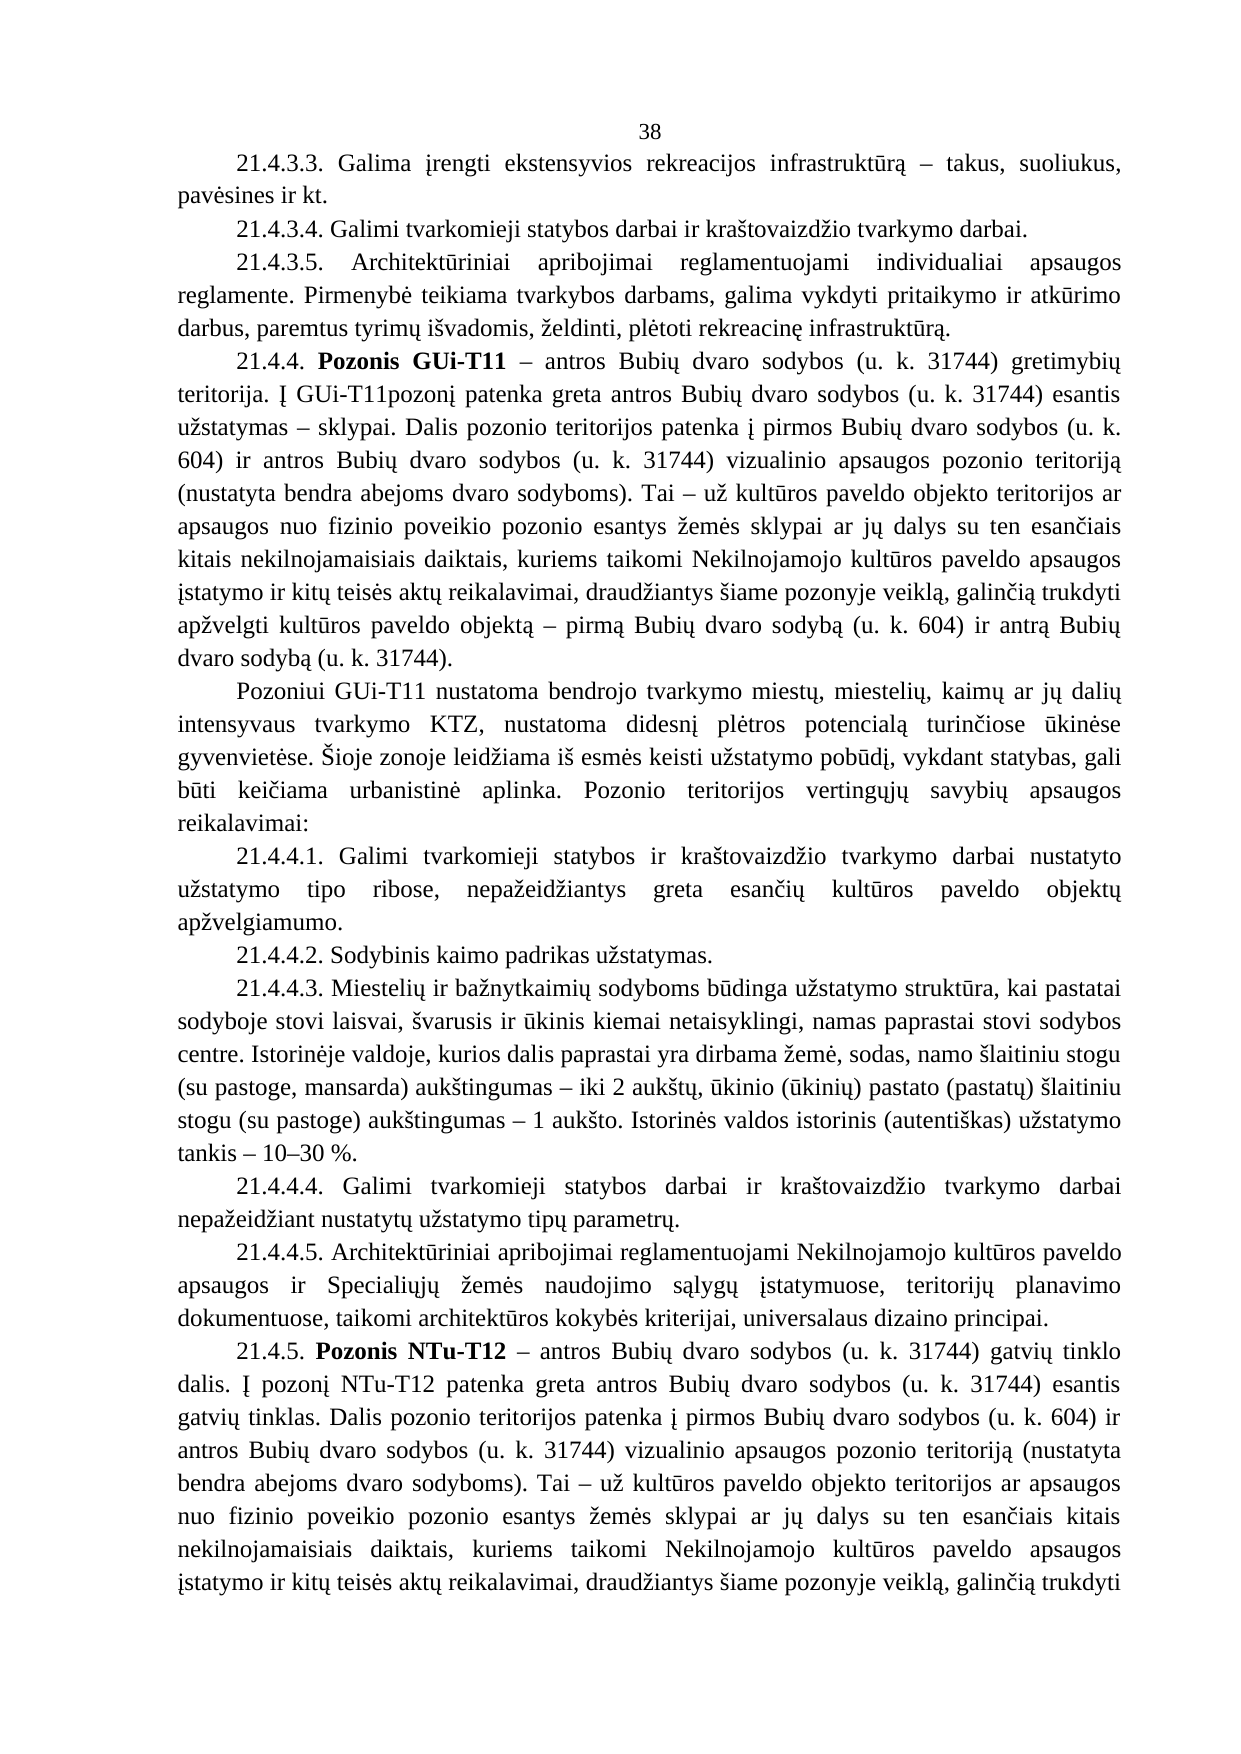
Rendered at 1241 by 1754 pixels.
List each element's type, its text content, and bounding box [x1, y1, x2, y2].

text 21.4.5. Pozonis NTu-T12 – antros Bubių dvaro sodybos (u. k. 31744) gatvių tinklo dalis. Į pozonį NTu-T12 patenka greta antros Bubių dvaro sodybos (u. k. 31744) esantis gatvių tinklas. Dalis pozonio teritorijos patenka į pirmos Bubių dvaro sodybos (u. k. 604) ir antros Bubių dvaro sodybos (u. k. 31744) vizualinio apsaugos pozonio teritoriją (nustatyta bendra abejoms dvaro sodyboms). Tai – už kultūros paveldo objekto teritorijos ar apsaugos nuo fizinio poveikio pozonio esantys žemės sklypai ar jų dalys su ten esančiais kitais nekilnojamaisiais daiktais, kuriems taikomi Nekilnojamojo kultūros paveldo apsaugos įstatymo ir kitų teisės aktų reikalavimai, draudžiantys šiame pozonyje veiklą, galinčią trukdyti [177, 1336, 1122, 1596]
text 21.4.4.5. Architektūriniai apribojimai reglamentuojami Nekilnojamojo kultūros paveldo apsaugos ir Specialiųjų žemės naudojimo sąlygų įstatymuose, teritorijų planavimo dokumentuose, taikomi architektūros kokybės kriterijai, universalaus dizaino principai. [177, 1237, 1122, 1332]
text 21.4.3.4. Galimi tvarkomieji statybos darbai ir kraštovaizdžio tvarkymo darbai. [236, 214, 1122, 242]
text 21.4.4.3. Miestelių ir bažnytkaimių sodyboms būdinga užstatymo struktūra, kai pastatai sodyboje stovi laisvai, švarusis ir ūkinis kiemai netaisyklingi, namas paprastai stovi sodybos centre. Istorinėje valdoje, kurios dalis paprastai yra dirbama žemė, sodas, namo šlaitiniu stogu (su pastoge, mansarda) aukštingumas – iki 2 aukštų, ūkinio (ūkinių) pastato (pastatų) šlaitiniu stogu (su pastoge) aukštingumas – 1 aukšto. Istorinės valdos istorinis (autentiškas) užstatymo tankis – 10–30 %. [177, 973, 1122, 1167]
text 21.4.3.5. Architektūriniai apribojimai reglamentuojami individualiai apsaugos reglamente. Pirmenybė teikiama tvarkybos darbams, galima vykdyti pritaikymo ir atkūrimo darbus, paremtus tyrimų išvadomis, želdinti, plėtoti rekreacinę infrastruktūrą. [177, 247, 1122, 341]
text 21.4.4.1. Galimi tvarkomieji statybos ir kraštovaizdžio tvarkymo darbai nustatyto užstatymo tipo ribose, nepažeidžiantys greta esančių kultūros paveldo objektų apžvelgiamumo. [177, 841, 1122, 936]
text 21.4.3.3. Galima įrengti ekstensyvios rekreacijos infrastruktūrą – takus, suoliukus, pavėsines ir kt. [177, 148, 1122, 209]
text 21.4.4.4. Galimi tvarkomieji statybos darbai ir kraštovaizdžio tvarkymo darbai nepažeidžiant nustatytų užstatymo tipų parametrų. [177, 1171, 1122, 1233]
text 21.4.4. Pozonis GUi-T11 – antros Bubių dvaro sodybos (u. k. 31744) gretimybių teritorija. Į GUi-T11pozonį patenka greta antros Bubių dvaro sodybos (u. k. 31744) esantis užstatymas – sklypai. Dalis pozonio teritorijos patenka į pirmos Bubių dvaro sodybos (u. k. 604) ir antros Bubių dvaro sodybos (u. k. 31744) vizualinio apsaugos pozonio teritoriją (nustatyta bendra abejoms dvaro sodyboms). Tai – už kultūros paveldo objekto teritorijos ar apsaugos nuo fizinio poveikio pozonio esantys žemės sklypai ar jų dalys su ten esančiais kitais nekilnojamaisiais daiktais, kuriems taikomi Nekilnojamojo kultūros paveldo apsaugos įstatymo ir kitų teisės aktų reikalavimai, draudžiantys šiame pozonyje veiklą, galinčią trukdyti apžvelgti kultūros paveldo objektą – pirmą Bubių dvaro sodybą (u. k. 604) ir antrą Bubių dvaro sodybą (u. k. 31744). [177, 346, 1122, 672]
text Pozoniui GUi-T11 nustatoma bendrojo tvarkymo miestų, miestelių, kaimų ar jų dalių intensyvaus tvarkymo KTZ, nustatoma didesnį plėtros potencialą turinčiose ūkinėse gyvenvietėse. Šioje zonoje leidžiama iš esmės keisti užstatymo pobūdį, vykdant statybas, gali būti keičiama urbanistinė aplinka. Pozonio teritorijos vertingųjų savybių apsaugos reikalavimai: [177, 676, 1122, 837]
text 21.4.4.2. Sodybinis kaimo padrikas užstatymas. [236, 940, 1122, 969]
